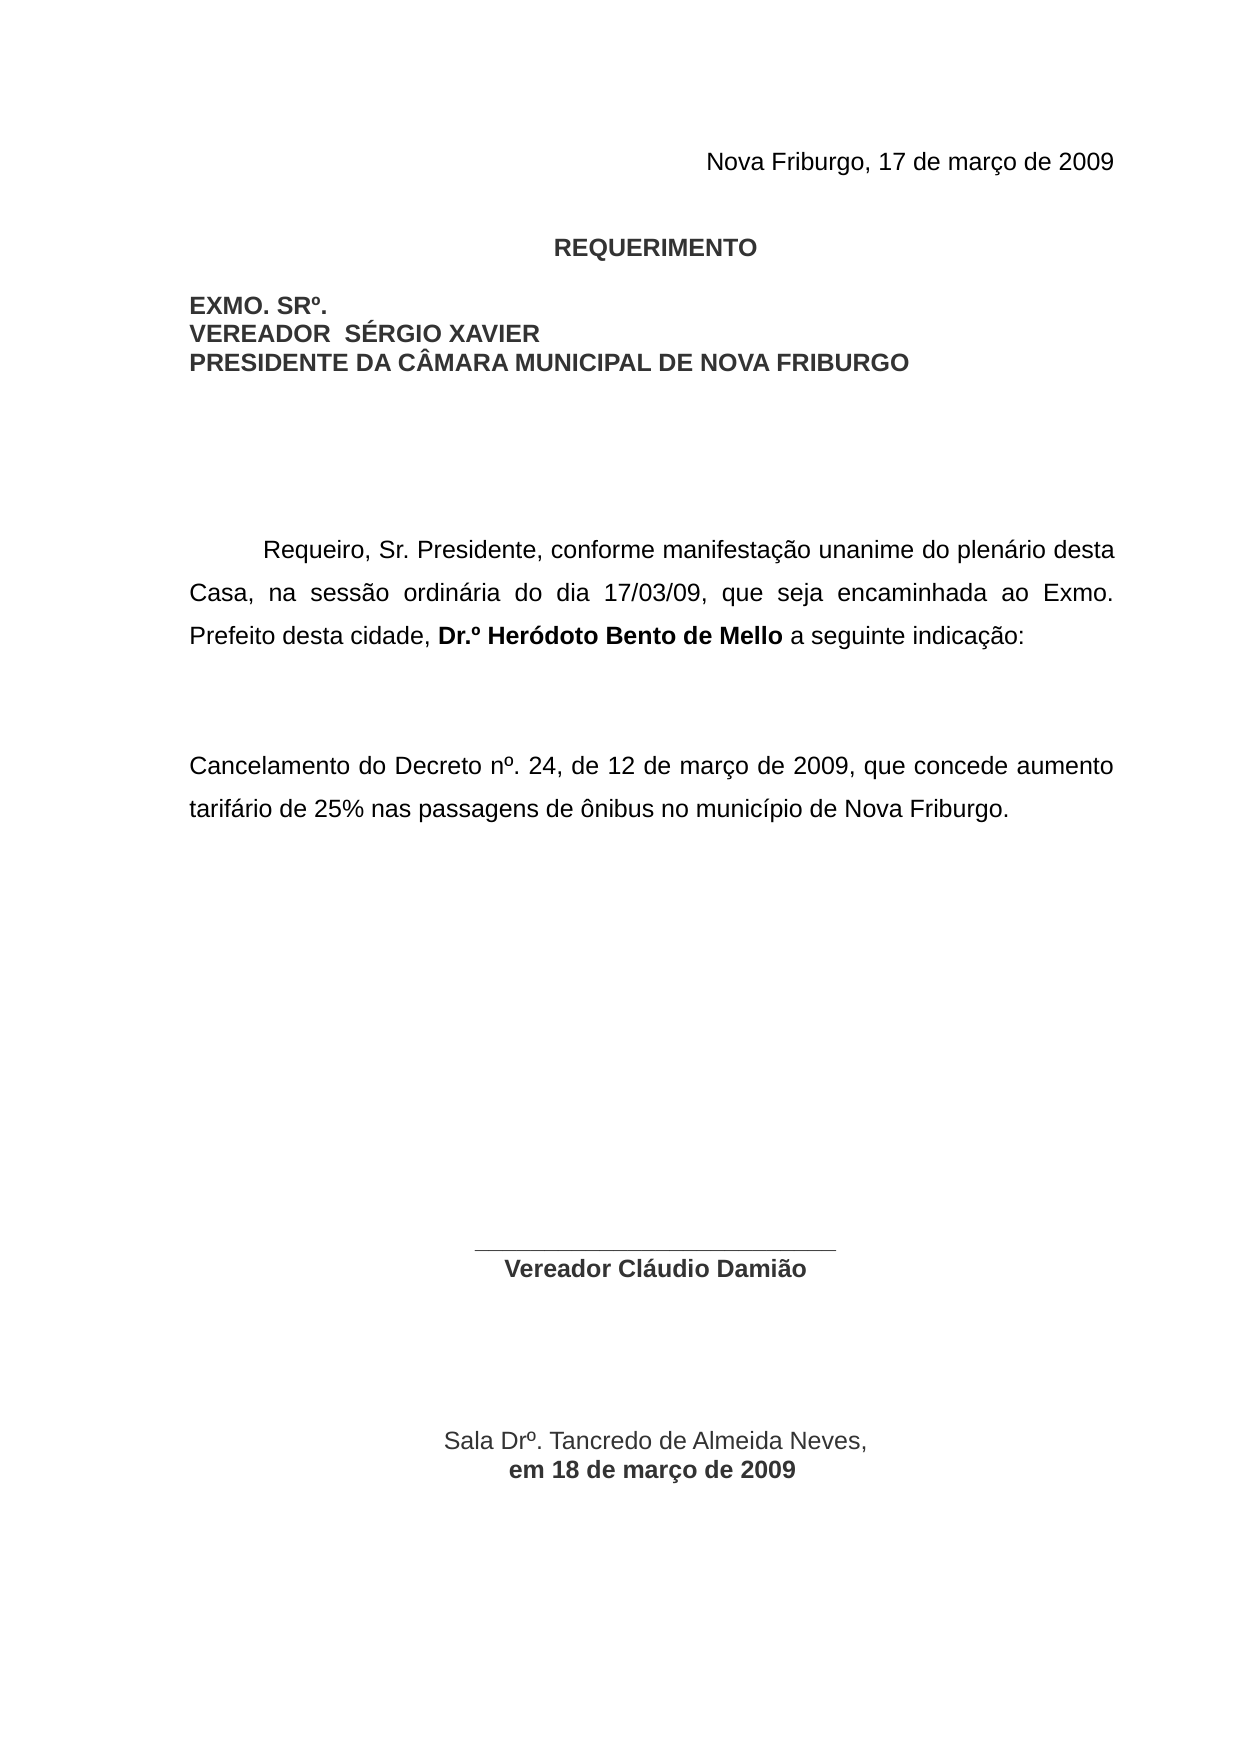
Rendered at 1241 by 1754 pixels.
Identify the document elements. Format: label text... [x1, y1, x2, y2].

text __________________________ [189, 1225, 1122, 1254]
text REQUERIMENTO [189, 233, 1122, 262]
text Requeiro, Sr. Presidente, conforme manifestação unanime do plenário desta Casa, na sessão ordinária do dia 17/03/09, que seja encaminhada ao Exmo. Prefeito desta cidade, Dr.º Heródoto Bento de Mello a seguinte indicação: [189, 535, 1116, 650]
text Cancelamento do Decreto nº. 24, de 12 de março de 2009, que concede aumento tarifário de 25% nas passagens de ônibus no município de Nova Friburgo. [189, 751, 1116, 822]
text Nova Friburgo, 17 de março de 2009 [189, 147, 1122, 176]
text Vereador Cláudio Damião [189, 1254, 1122, 1282]
text EXMO. SRº. [189, 291, 1122, 319]
text Sala Drº. Tancredo de Almeida Neves, [189, 1426, 1122, 1455]
text VEREADOR SÉRGIO XAVIER [189, 319, 1122, 348]
text em 18 de março de 2009 [189, 1455, 1116, 1484]
text PRESIDENTE DA CÂMARA MUNICIPAL DE NOVA FRIBURGO [189, 348, 1122, 377]
